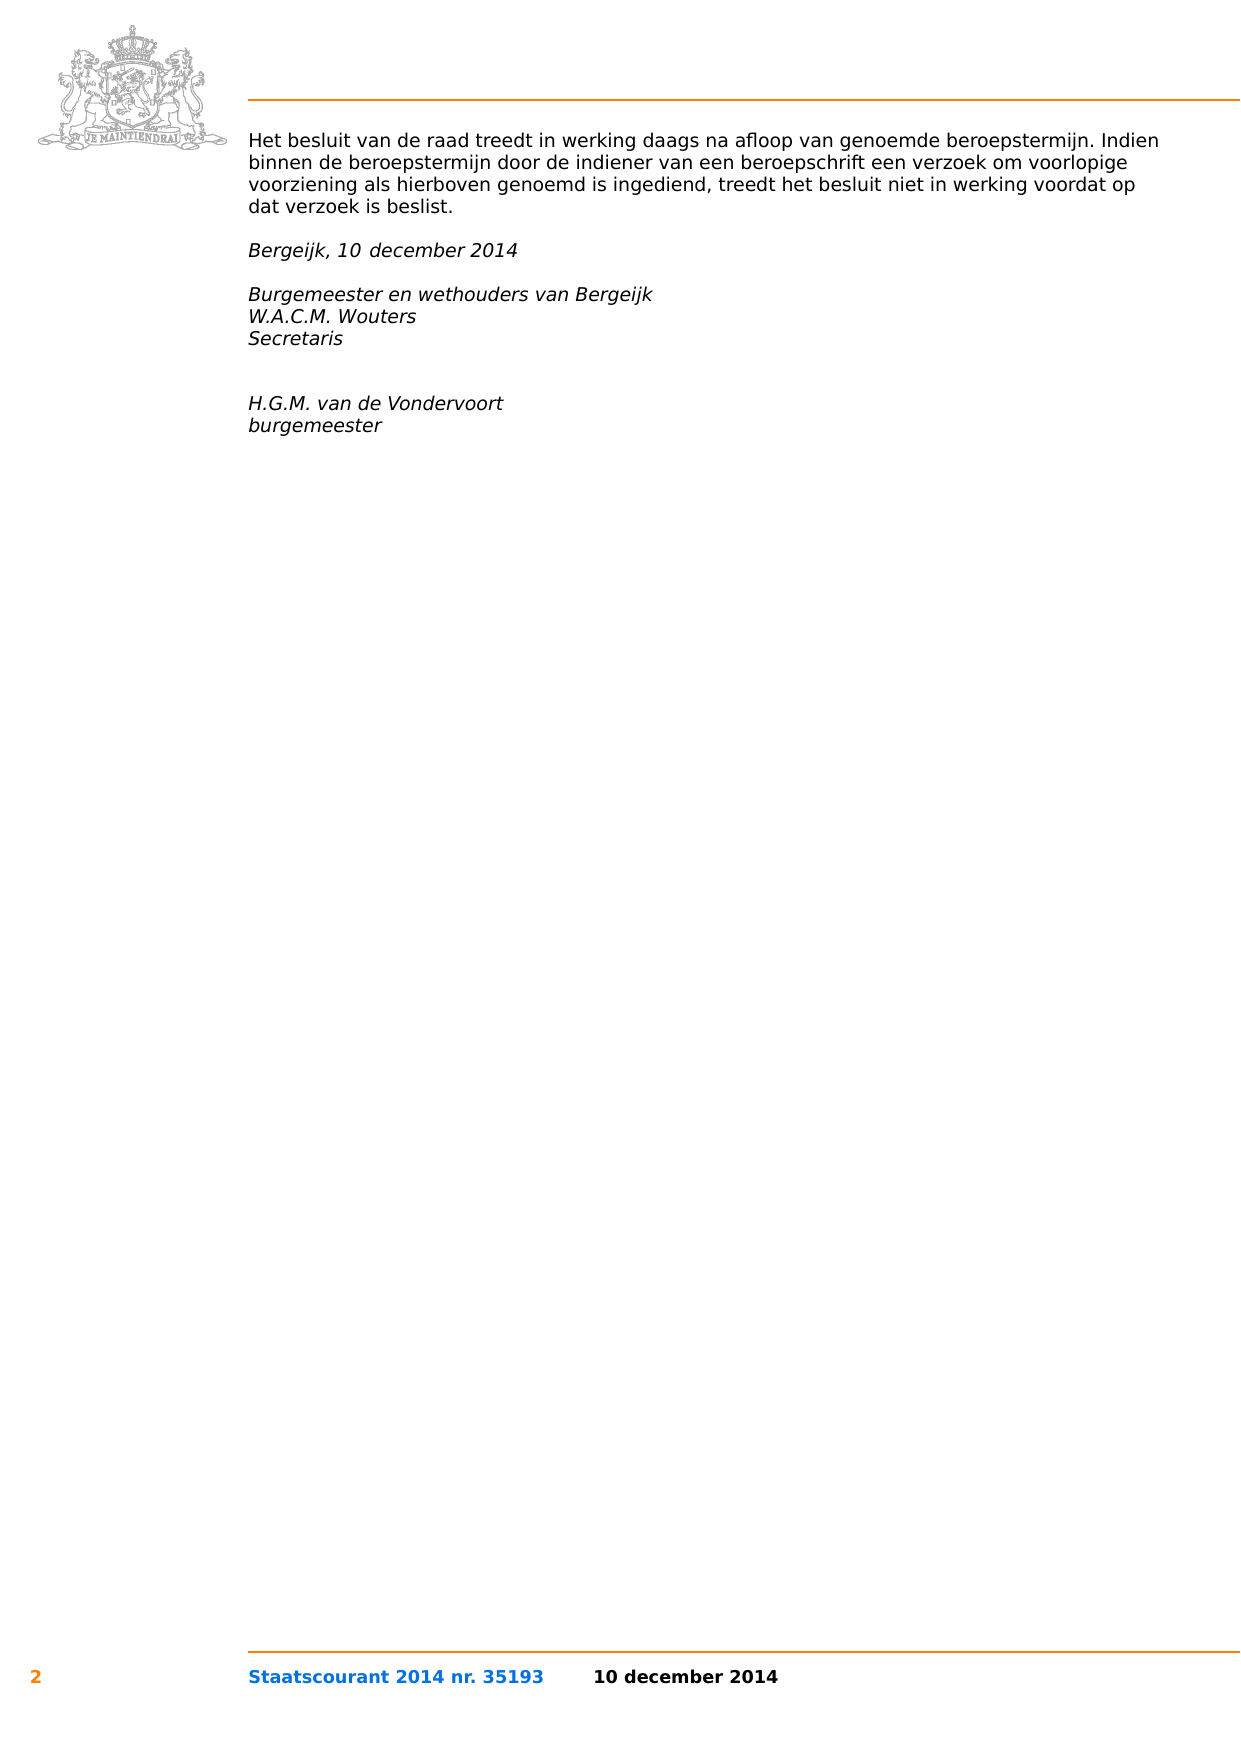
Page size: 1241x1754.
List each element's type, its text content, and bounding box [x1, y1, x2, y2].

picture [38, 25, 227, 150]
text Het besluit van de raad treedt in werking daags na afloop van genoemde beroepstermijn. Indien binnen de beroepstermijn door de indiener van een beroepschrift een verzoek om voorlopige voorziening als hierboven genoemd is ingediend, treedt het besluit niet in werking voordat op dat verzoek is beslist. [248, 130, 1163, 218]
text Bergeijk, 10 december 2014 [248, 240, 1163, 262]
text H.G.M. van de Vondervoort burgemeester [248, 371, 1163, 437]
text Burgemeester en wethouders van Bergeijk W.A.C.M. Wouters Secretaris [248, 283, 1163, 349]
